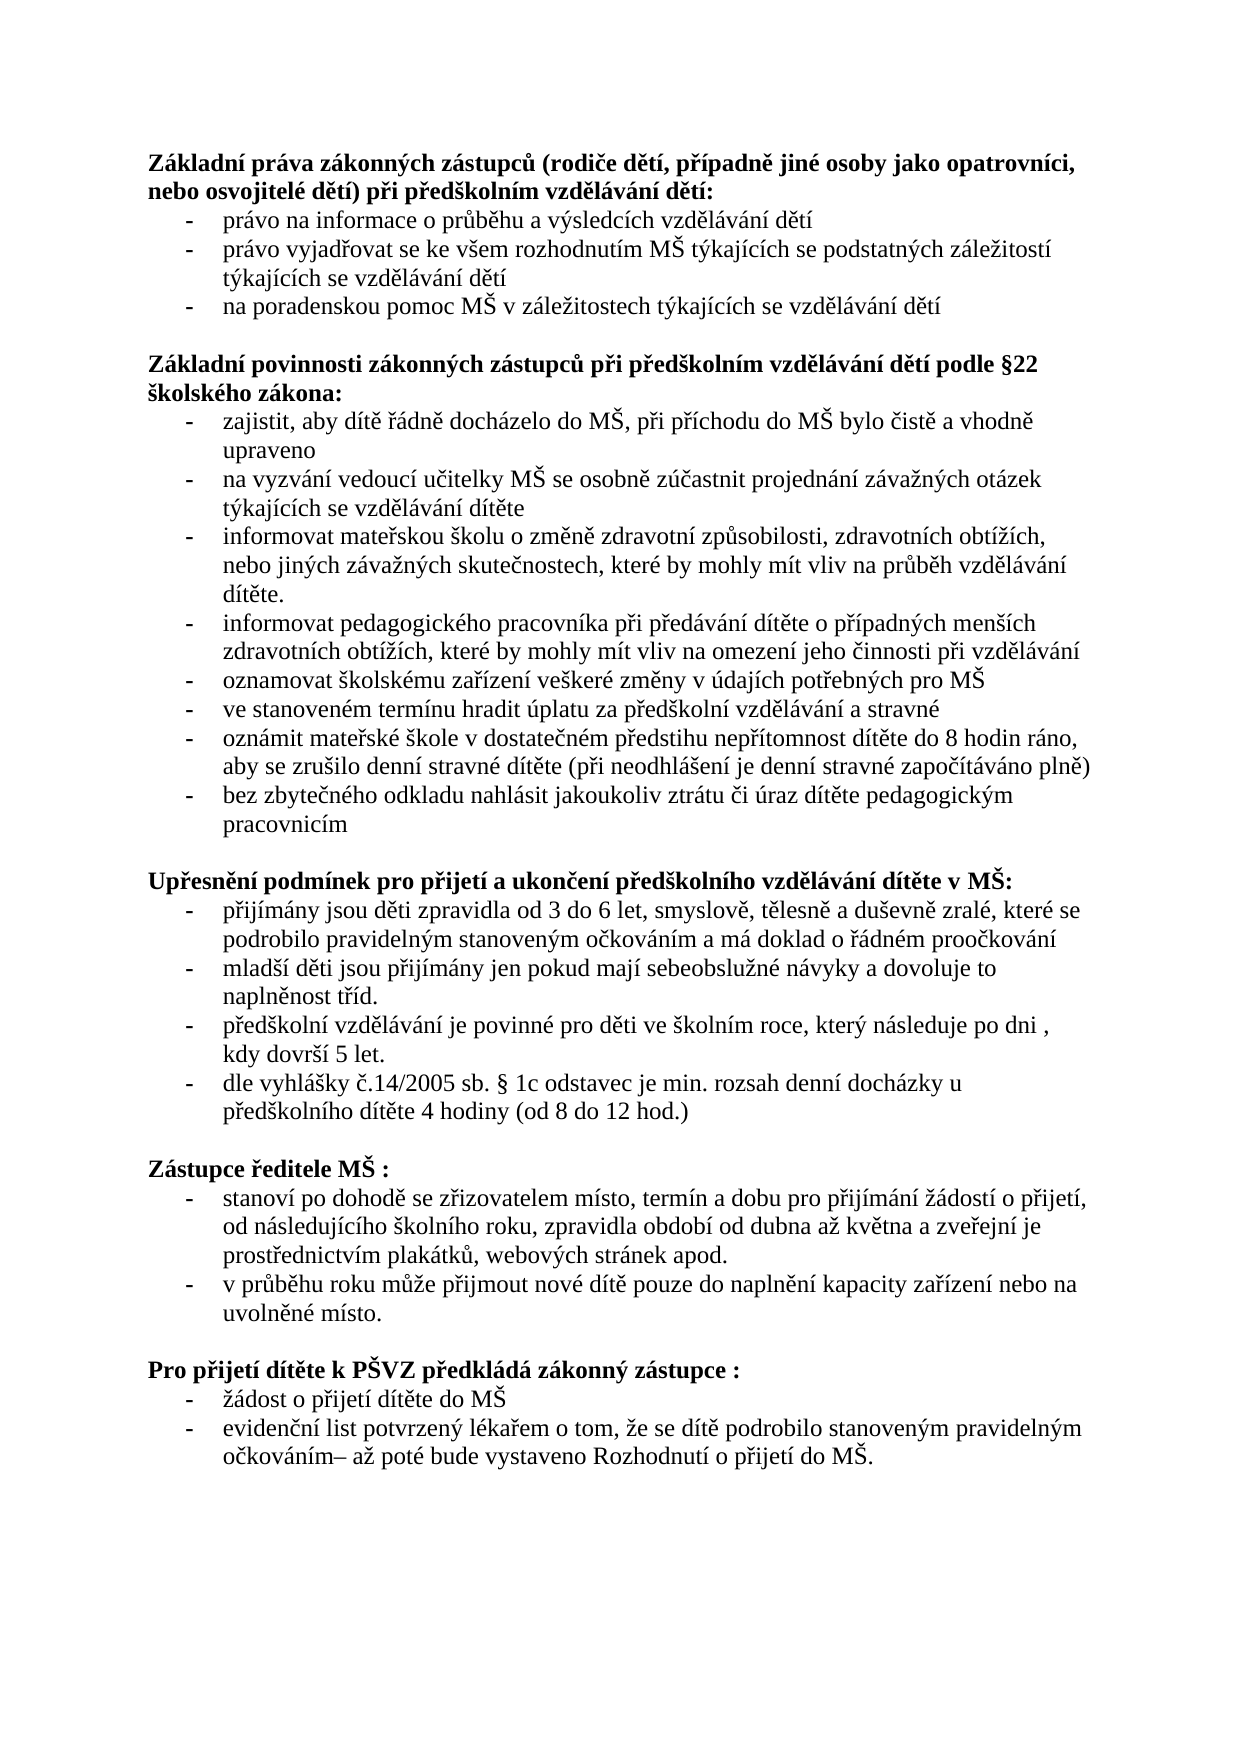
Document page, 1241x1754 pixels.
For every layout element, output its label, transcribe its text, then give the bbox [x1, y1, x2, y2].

list ve stanoveném termínu hradit úplatu za předškolní vzdělávání a stravné [185, 694, 1093, 723]
subtitle Pro přijetí dítěte k PŠVZ předkládá zákonný zástupce : [148, 1355, 1093, 1384]
list oznámit mateřské škole v dostatečném předstihu nepřítomnost dítěte do 8 hodin ráno, aby se zrušilo denní stravné dítěte (při neodhlášení je denní stravné započítáváno plně) [185, 723, 1093, 780]
list dle vyhlášky č.14/2005 sb. § 1c odstavec je min. rozsah denní docházky u předškolního dítěte 4 hodiny (od 8 do 12 hod.) [185, 1068, 1093, 1125]
list bez zbytečného odkladu nahlásit jakoukoliv ztrátu či úraz dítěte pedagogickým pracovnicím [185, 780, 1093, 838]
list na poradenskou pomoc MŠ v záležitostech týkajících se vzdělávání dětí [185, 291, 1093, 320]
list přijímány jsou děti zpravidla od 3 do 6 let, smyslově, tělesně a duševně zralé, které se podrobilo pravidelným stanoveným očkováním a má doklad o řádném proočkování [185, 895, 1093, 953]
list předškolní vzdělávání je povinné pro děti ve školním roce, který následuje po dni , kdy dovrší 5 let. [185, 1010, 1093, 1068]
list v průběhu roku může přijmout nové dítě pouze do naplnění kapacity zařízení nebo na uvolněné místo. [185, 1269, 1093, 1326]
list stanoví po dohodě se zřizovatelem místo, termín a dobu pro přijímání žádostí o přijetí, od následujícího školního roku, zpravidla období od dubna až května a zveřejní je prostřednictvím plakátků, webových stránek apod. [185, 1183, 1093, 1269]
list mladší děti jsou přijímány jen pokud mají sebeobslužné návyky a dovoluje to naplněnost tříd. [185, 953, 1093, 1010]
list žádost o přijetí dítěte do MŠ [185, 1384, 1093, 1413]
list evidenční list potvrzený lékařem o tom, že se dítě podrobilo stanoveným pravidelným očkováním– až poté bude vystaveno Rozhodnutí o přijetí do MŠ. [185, 1413, 1093, 1470]
list na vyzvání vedoucí učitelky MŠ se osobně zúčastnit projednání závažných otázek týkajících se vzdělávání dítěte [185, 464, 1093, 521]
list oznamovat školskému zařízení veškeré změny v údajích potřebných pro MŠ [185, 665, 1093, 694]
list informovat mateřskou školu o změně zdravotní způsobilosti, zdravotních obtížích, nebo jiných závažných skutečnostech, které by mohly mít vliv na průběh vzdělávání dítěte. [185, 521, 1093, 608]
text Základní povinnosti zákonných zástupců při předškolním vzdělávání dětí podle §22 školského zákona: [148, 349, 1093, 406]
text Základní práva zákonných zástupců (rodiče dětí, případně jiné osoby jako opatrovníci, nebo osvojitelé dětí) při předškolním vzdělávání dětí: [148, 148, 1093, 205]
list informovat pedagogického pracovníka při předávání dítěte o případných menších zdravotních obtížích, které by mohly mít vliv na omezení jeho činnosti při vzdělávání [185, 608, 1093, 665]
list právo vyjadřovat se ke všem rozhodnutím MŠ týkajících se podstatných záležitostí týkajících se vzdělávání dětí [185, 234, 1093, 291]
list zajistit, aby dítě řádně docházelo do MŠ, při příchodu do MŠ bylo čistě a vhodně upraveno [185, 406, 1093, 464]
list právo na informace o průběhu a výsledcích vzdělávání dětí [185, 205, 1093, 234]
subtitle Upřesnění podmínek pro přijetí a ukončení předškolního vzdělávání dítěte v MŠ: [148, 866, 1093, 895]
subtitle Zástupce ředitele MŠ : [148, 1154, 1093, 1183]
